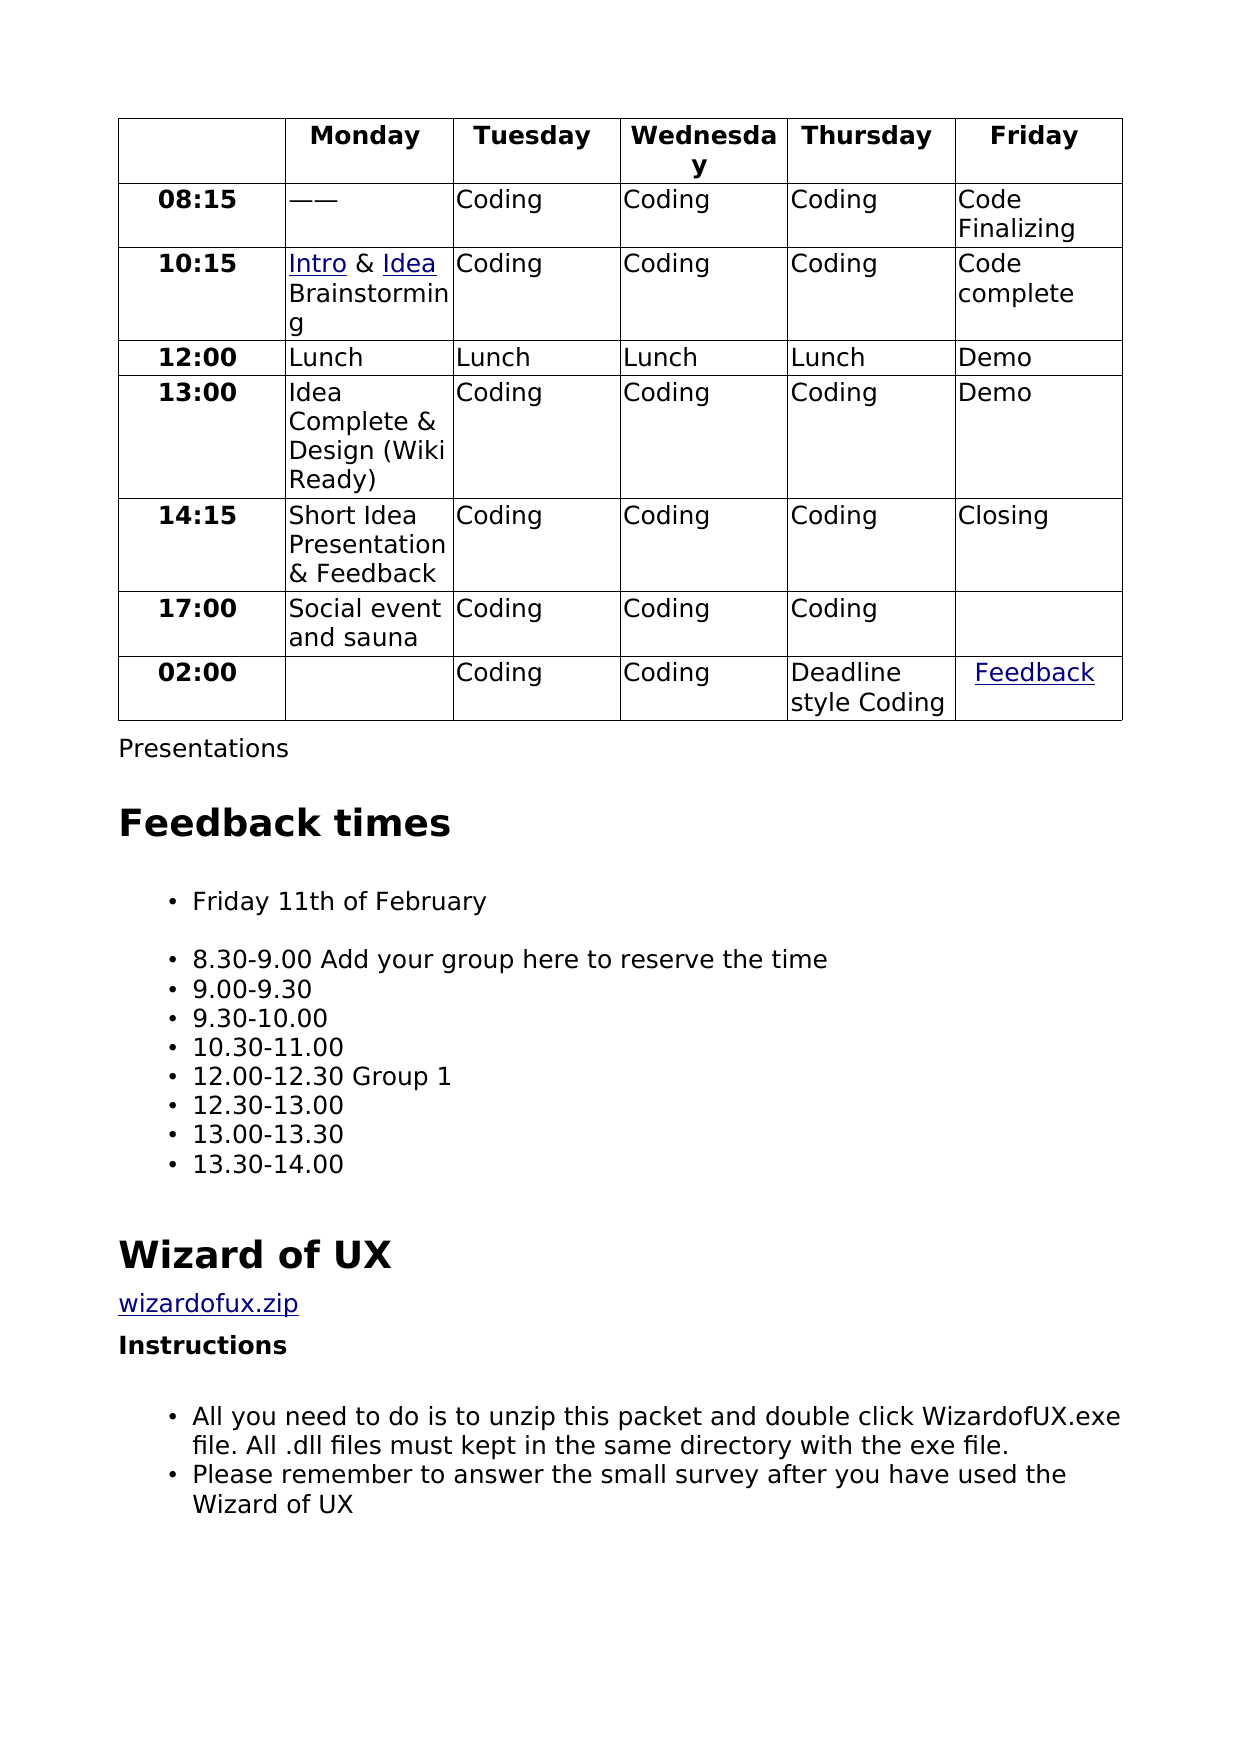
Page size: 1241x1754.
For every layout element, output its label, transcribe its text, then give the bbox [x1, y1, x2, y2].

table_cell 14:15 [119, 499, 285, 591]
table_cell Demo [956, 376, 1122, 498]
list 12.00-12.30 Group 1 [177, 1062, 1122, 1091]
table_header Thursday [788, 119, 955, 182]
list 13.00-13.30 [177, 1121, 1122, 1150]
table_header Monday [286, 119, 453, 182]
list 10.30-11.00 [177, 1033, 1122, 1062]
table_cell 10:15 [119, 248, 285, 340]
table_cell Closing [956, 499, 1122, 591]
table_cell Short Idea Presentation & Feedback [286, 499, 453, 591]
table_cell 13:00 [119, 376, 285, 498]
table_cell Feedback [956, 657, 1122, 720]
list Please remember to answer the small survey after you have used the Wizard of UX [177, 1461, 1122, 1519]
table_cell [286, 657, 453, 720]
table_cell Coding [621, 657, 787, 720]
table_cell Coding [788, 184, 955, 247]
table_cell Coding [788, 592, 955, 656]
table_cell Coding [454, 376, 620, 498]
table_cell Coding [621, 592, 787, 656]
subtitle Wizard of UX [118, 1233, 1122, 1277]
table_cell Coding [621, 184, 787, 247]
table_cell Deadline style Coding [788, 657, 955, 720]
list 9.30-10.00 [177, 1004, 1122, 1033]
table_cell [956, 592, 1122, 656]
table_cell Coding [454, 592, 620, 656]
table_cell Social event and sauna [286, 592, 453, 656]
list 8.30-9.00 Add your group here to reserve the time [177, 946, 1122, 975]
list 12.30-13.00 [177, 1091, 1122, 1121]
table_cell Coding [621, 499, 787, 591]
table_cell Coding [788, 499, 955, 591]
table_cell 17:00 [119, 592, 285, 656]
table_cell Coding [454, 248, 620, 340]
table_cell Coding [788, 248, 955, 340]
table_cell Code complete [956, 248, 1122, 340]
table_cell 12:00 [119, 341, 285, 375]
table_cell 02:00 [119, 657, 285, 720]
text Instructions [118, 1331, 1122, 1360]
table_cell Coding [621, 376, 787, 498]
list 13.30-14.00 [177, 1150, 1122, 1179]
table_header Tuesday [454, 119, 620, 182]
list 9.00-9.30 [177, 975, 1122, 1004]
table_cell Idea Complete & Design (Wiki Ready) [286, 376, 453, 498]
table_cell Coding [788, 376, 955, 498]
list All you need to do is to unzip this packet and double click WizardofUX.exe file. All .dll files must kept in the same directory with the exe file. [177, 1402, 1122, 1461]
table_cell Code Finalizing [956, 184, 1122, 247]
table_header [119, 119, 285, 182]
list Friday 11th of February [177, 887, 1122, 916]
table_cell Coding [621, 248, 787, 340]
table_cell Intro & Idea Brainstorming [286, 248, 453, 340]
text wizardofux.zip [118, 1289, 1122, 1319]
table_cell Demo [956, 341, 1122, 375]
table_cell —— [286, 184, 453, 247]
table_cell Lunch [454, 341, 620, 375]
table_cell Lunch [286, 341, 453, 375]
table_cell Coding [454, 657, 620, 720]
table_cell Coding [454, 184, 620, 247]
table_cell Lunch [621, 341, 787, 375]
table_cell Coding [454, 499, 620, 591]
table_cell Lunch [788, 341, 955, 375]
text Presentations [118, 735, 1122, 764]
table_header Friday [956, 119, 1122, 182]
table_cell 08:15 [119, 184, 285, 247]
table_header Wednesday [621, 119, 787, 182]
subtitle Feedback times [118, 801, 1122, 845]
